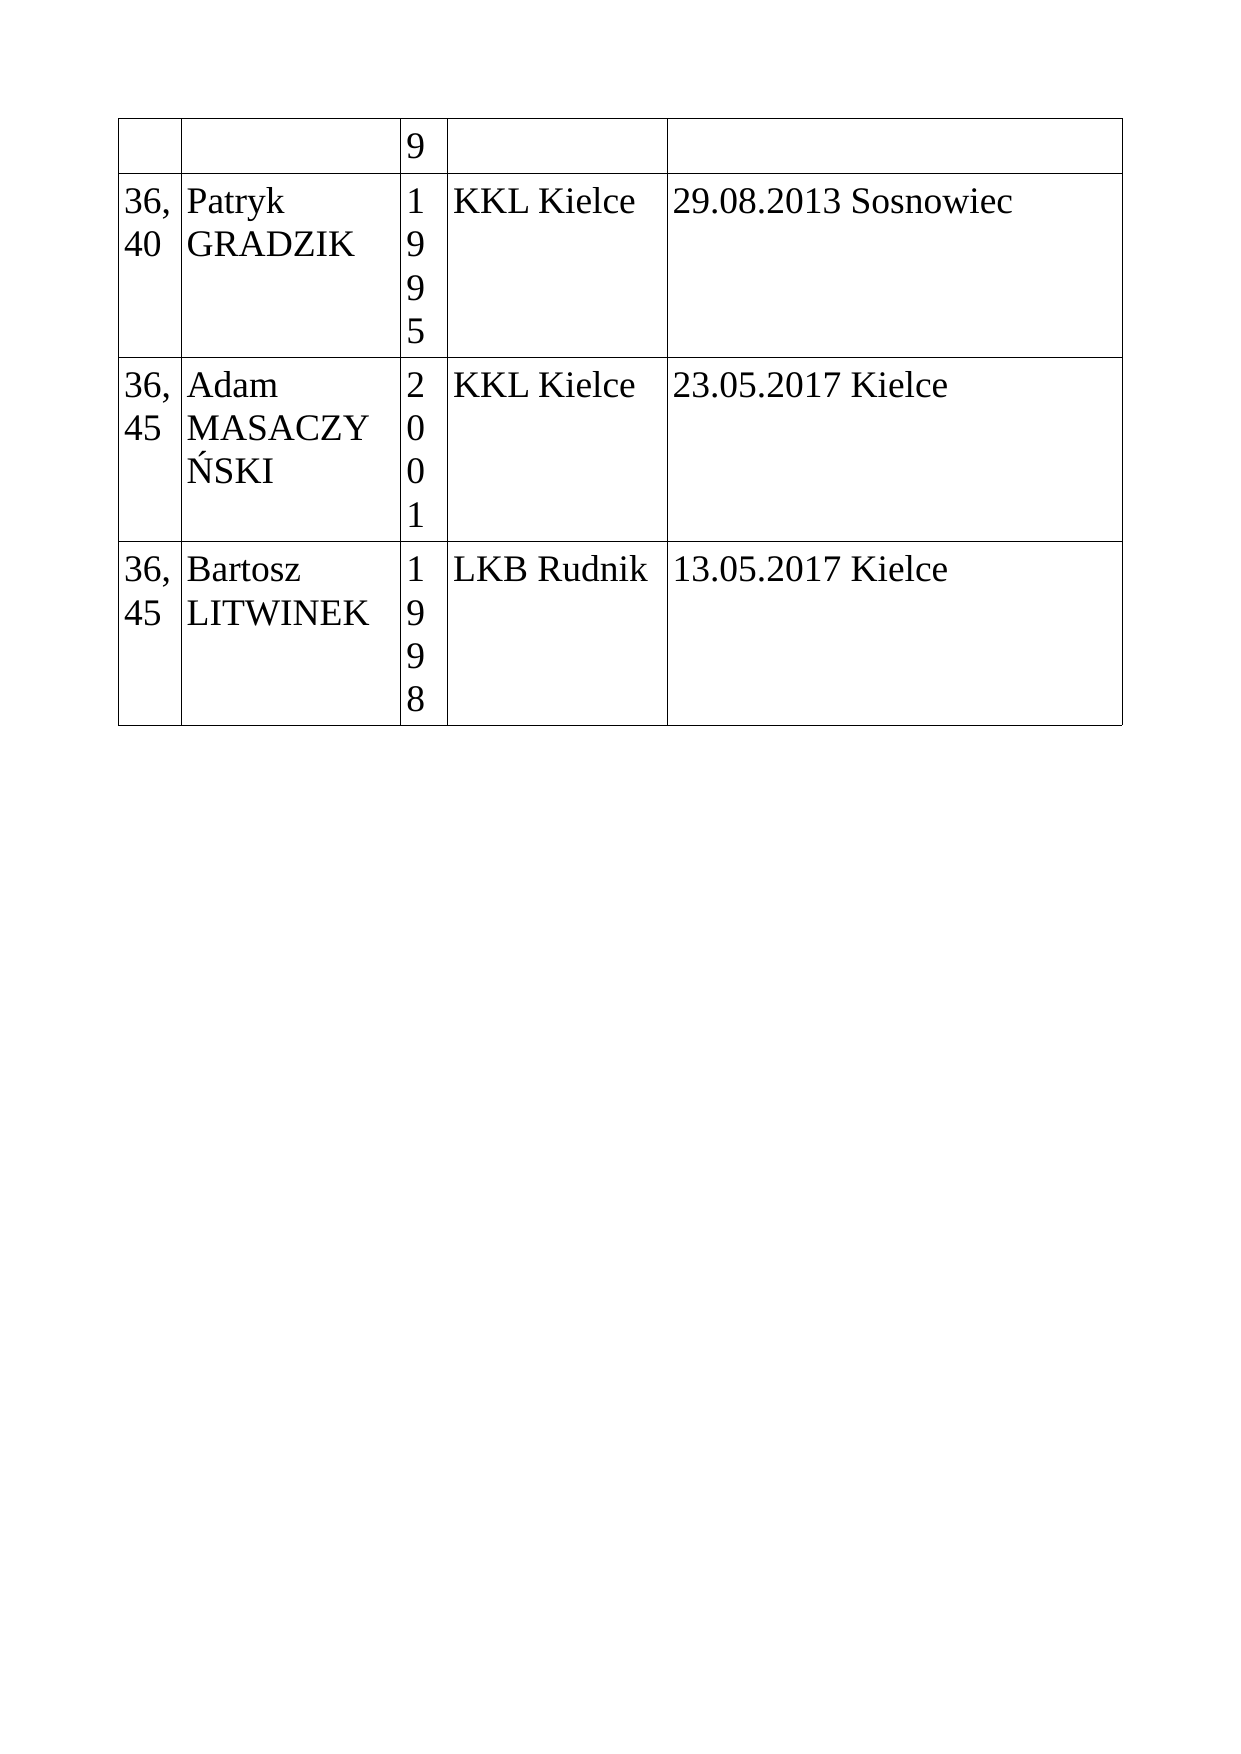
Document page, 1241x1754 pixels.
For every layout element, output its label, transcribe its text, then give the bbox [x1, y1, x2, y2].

table_cell 36,45 [119, 358, 181, 541]
table_cell [119, 119, 181, 173]
table_cell Adam MASACZYŃSKI [182, 358, 400, 541]
table_cell 13.05.2017 Kielce [668, 542, 1122, 725]
table_cell Patryk GRADZIK [182, 174, 400, 357]
table_cell KKL Kielce [448, 174, 667, 357]
table_cell 1995 [401, 174, 447, 357]
table_cell 29.08.2013 Sosnowiec [668, 174, 1122, 357]
table_cell KKL Kielce [448, 358, 667, 541]
table_cell 1998 [401, 542, 447, 725]
table_cell 36,40 [119, 174, 181, 357]
table_cell 36,45 [119, 542, 181, 725]
table_cell [668, 119, 1122, 173]
table_cell 2001 [401, 358, 447, 541]
table_cell [182, 119, 400, 173]
table_cell [448, 119, 667, 173]
table_cell 23.05.2017 Kielce [668, 358, 1122, 541]
table_cell Bartosz LITWINEK [182, 542, 400, 725]
table_cell LKB Rudnik [448, 542, 667, 725]
table_cell 9 [401, 119, 447, 173]
